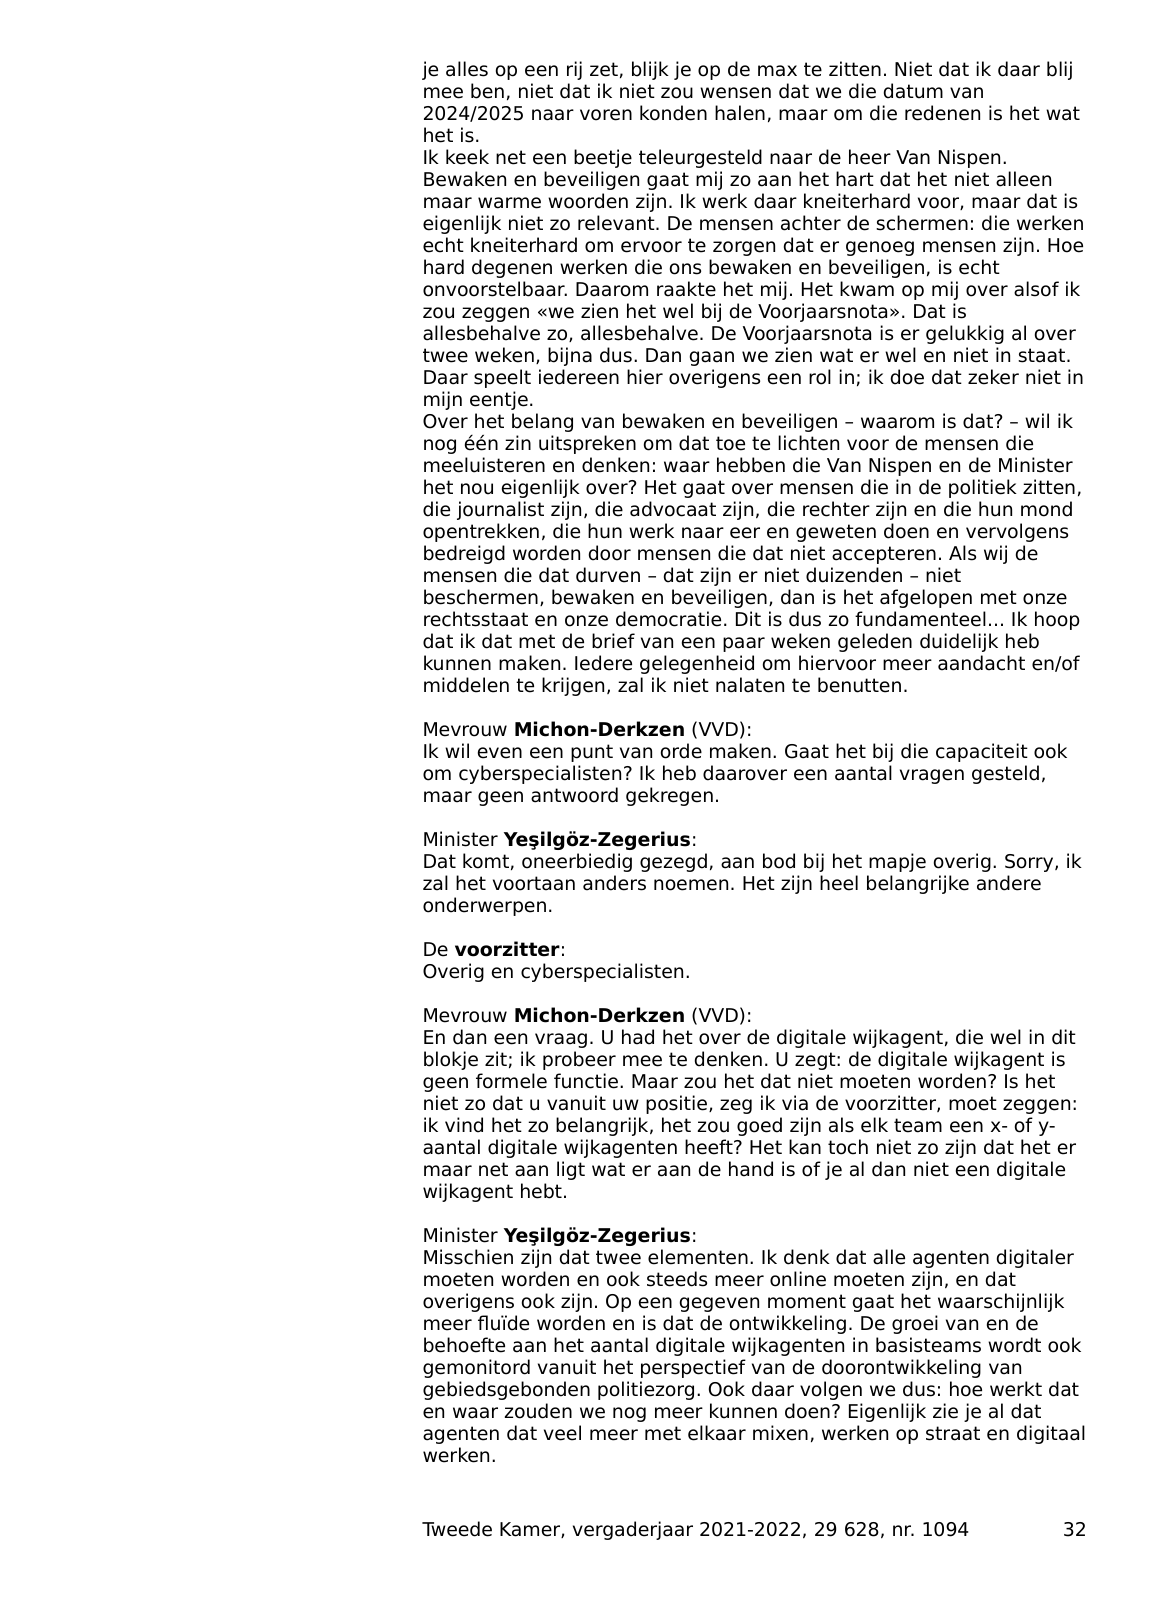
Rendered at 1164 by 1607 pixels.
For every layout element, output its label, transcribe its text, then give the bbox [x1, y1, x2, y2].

text Mevrouw Michon-Derkzen (VVD): [422, 1005, 1087, 1027]
text Ik wil even een punt van orde maken. Gaat het bij die capaciteit ook om cyberspecialisten? Ik heb daarover een aantal vragen gesteld, maar geen antwoord gekregen. [422, 741, 1087, 807]
text Mevrouw Michon-Derkzen (VVD): [422, 719, 1087, 741]
text Minister Yeşilgöz-Zegerius: [422, 1225, 1087, 1247]
text Over het belang van bewaken en beveiligen – waarom is dat? – wil ik nog één zin uitspreken om dat toe te lichten voor de mensen die meeluisteren en denken: waar hebben die Van Nispen en de Minister het nou eigenlijk over? Het gaat over mensen die in de politiek zitten, die journalist zijn, die advocaat zijn, die rechter zijn en die hun mond opentrekken, die hun werk naar eer en geweten doen en vervolgens bedreigd worden door mensen die dat niet accepteren. Als wij de mensen die dat durven – dat zijn er niet duizenden – niet beschermen, bewaken en beveiligen, dan is het afgelopen met onze rechtsstaat en onze democratie. Dit is dus zo fundamenteel... Ik hoop dat ik dat met de brief van een paar weken geleden duidelijk heb kunnen maken. Iedere gelegenheid om hiervoor meer aandacht en/of middelen te krijgen, zal ik niet nalaten te benutten. [422, 411, 1087, 696]
text Ik keek net een beetje teleurgesteld naar de heer Van Nispen. Bewaken en beveiligen gaat mij zo aan het hart dat het niet alleen maar warme woorden zijn. Ik werk daar kneiterhard voor, maar dat is eigenlijk niet zo relevant. De mensen achter de schermen: die werken echt kneiterhard om ervoor te zorgen dat er genoeg mensen zijn. Hoe hard degenen werken die ons bewaken en beveiligen, is echt onvoorstelbaar. Daarom raakte het mij. Het kwam op mij over alsof ik zou zeggen «we zien het wel bij de Voorjaarsnota». Dat is allesbehalve zo, allesbehalve. De Voorjaarsnota is er gelukkig al over twee weken, bijna dus. Dan gaan we zien wat er wel en niet in staat. Daar speelt iedereen hier overigens een rol in; ik doe dat zeker niet in mijn eentje. [422, 147, 1087, 411]
text De voorzitter: [422, 939, 1087, 961]
text En dan een vraag. U had het over de digitale wijkagent, die wel in dit blokje zit; ik probeer mee te denken. U zegt: de digitale wijkagent is geen formele functie. Maar zou het dat niet moeten worden? Is het niet zo dat u vanuit uw positie, zeg ik via de voorzitter, moet zeggen: ik vind het zo belangrijk, het zou goed zijn als elk team een x- of y-aantal digitale wijkagenten heeft? Het kan toch niet zo zijn dat het er maar net aan ligt wat er aan de hand is of je al dan niet een digitale wijkagent hebt. [422, 1027, 1087, 1203]
text Dat komt, oneerbiedig gezegd, aan bod bij het mapje overig. Sorry, ik zal het voortaan anders noemen. Het zijn heel belangrijke andere onderwerpen. [422, 851, 1087, 917]
text Misschien zijn dat twee elementen. Ik denk dat alle agenten digitaler moeten worden en ook steeds meer online moeten zijn, en dat overigens ook zijn. Op een gegeven moment gaat het waarschijnlijk meer fluïde worden en is dat de ontwikkeling. De groei van en de behoefte aan het aantal digitale wijkagenten in basisteams wordt ook gemonitord vanuit het perspectief van de doorontwikkeling van gebiedsgebonden politiezorg. Ook daar volgen we dus: hoe werkt dat en waar zouden we nog meer kunnen doen? Eigenlijk zie je al dat agenten dat veel meer met elkaar mixen, werken op straat en digitaal werken. [422, 1247, 1087, 1467]
text Minister Yeşilgöz-Zegerius: [422, 829, 1087, 851]
text Overig en cyberspecialisten. [422, 961, 1087, 983]
text je alles op een rij zet, blijk je op de max te zitten. Niet dat ik daar blij mee ben, niet dat ik niet zou wensen dat we die datum van 2024/2025 naar voren konden halen, maar om die redenen is het wat het is. [422, 59, 1087, 147]
